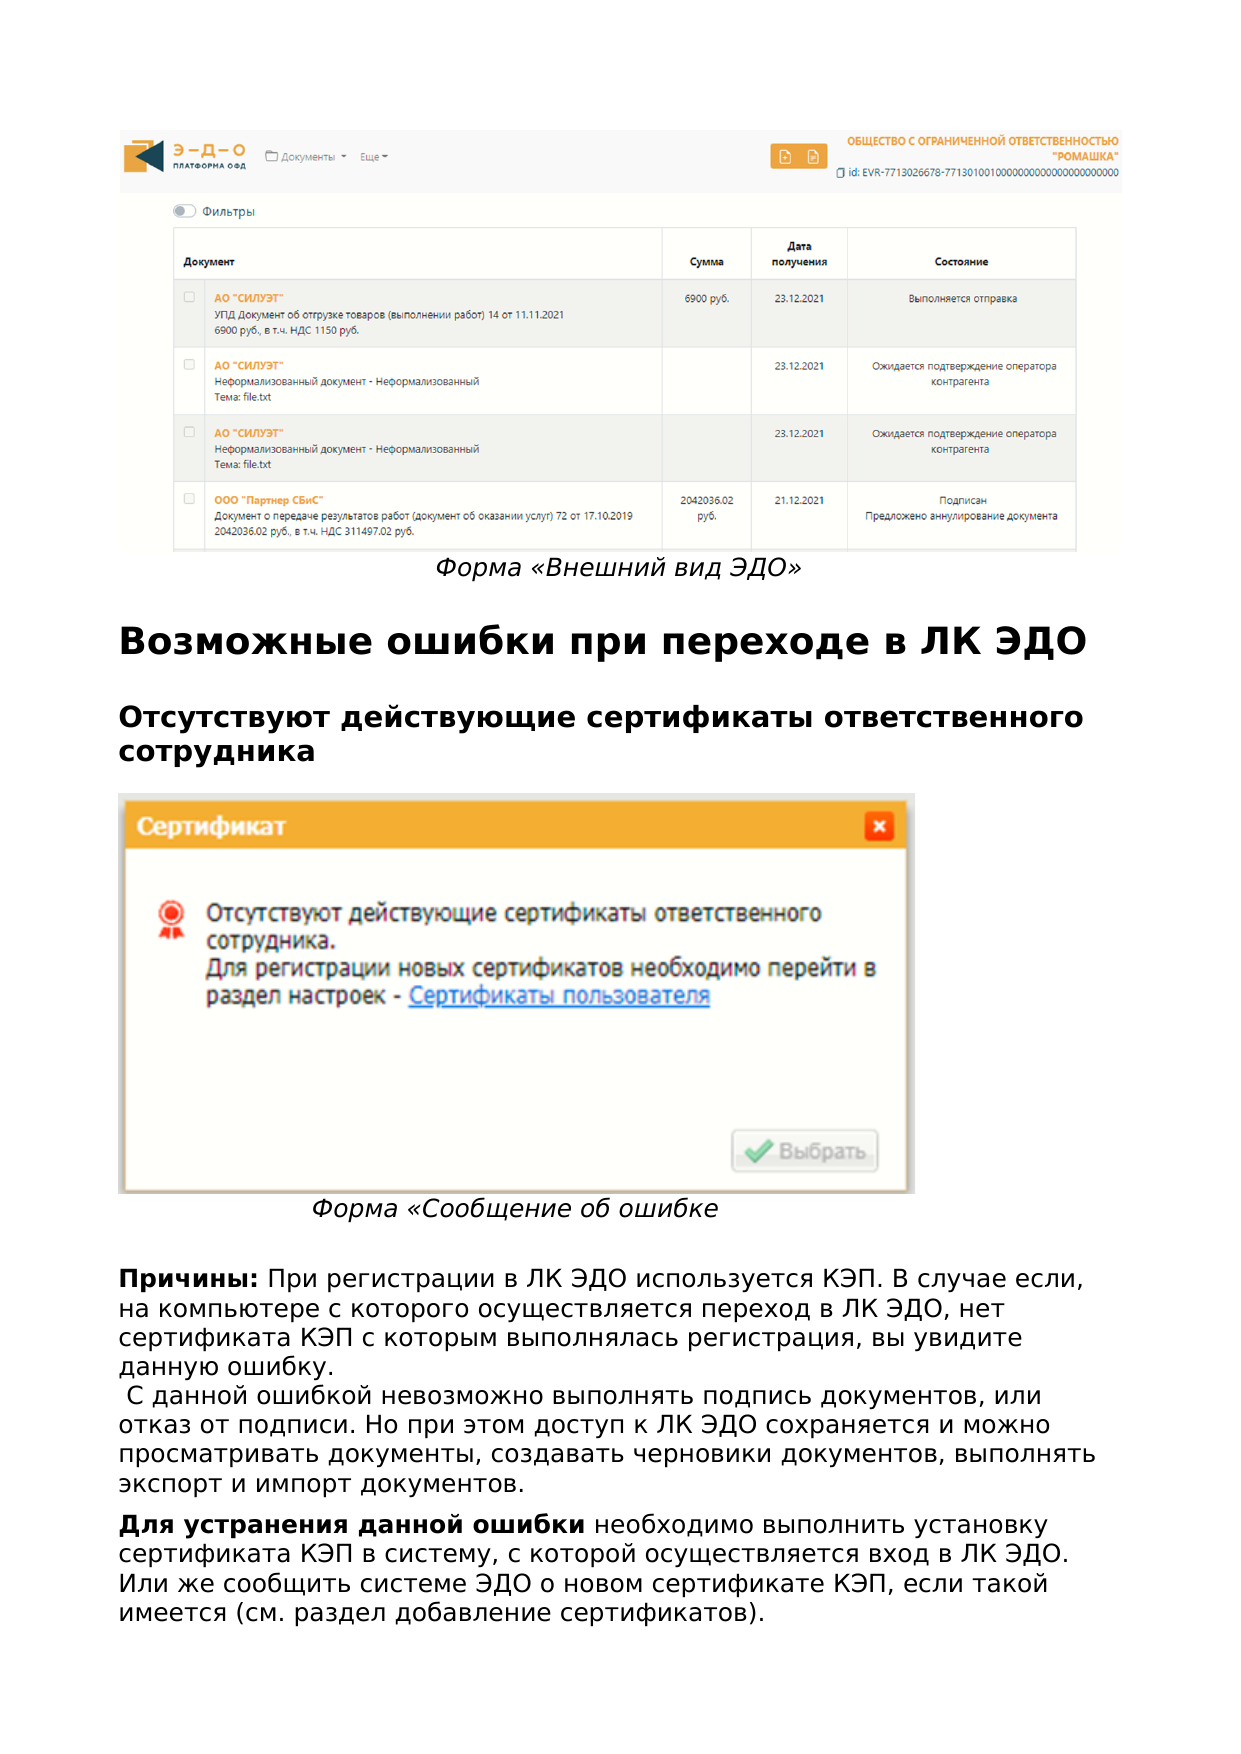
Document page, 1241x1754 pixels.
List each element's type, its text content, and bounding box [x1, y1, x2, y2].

picture [118, 130, 1123, 553]
text Причины: При регистрации в ЛК ЭДО используется КЭП. В случае если, на компьютере с которого осуществляется переход в ЛК ЭДО, нет сертификата КЭП с которым выполнялась регистрация, вы увидите данную ошибку. С данной ошибкой невозможно выполнять подпись документов, или отказ от подписи. Но при этом доступ к ЛК ЭДО сохраняется и можно просматривать документы, создавать черновики документов, выполнять экспорт и импорт документов. [118, 1264, 1122, 1498]
text Форма «Сообщение об ошибке [118, 1194, 915, 1223]
text Форма «Внешний вид ЭДО» [118, 553, 1122, 582]
picture [118, 793, 915, 1194]
text [118, 118, 1122, 130]
text Для устранения данной ошибки необходимо выполнить установку сертификата КЭП в систему, с которой осуществляется вход в ЛК ЭДО. Или же сообщить системе ЭДО о новом сертификате КЭП, если такой имеется (см. раздел добавление сертификатов). [118, 1510, 1122, 1627]
subtitle Отсутствуют действующие сертификаты ответственного сотрудника [118, 701, 1122, 769]
subtitle Возможные ошибки при переходе в ЛК ЭДО [118, 620, 1122, 663]
